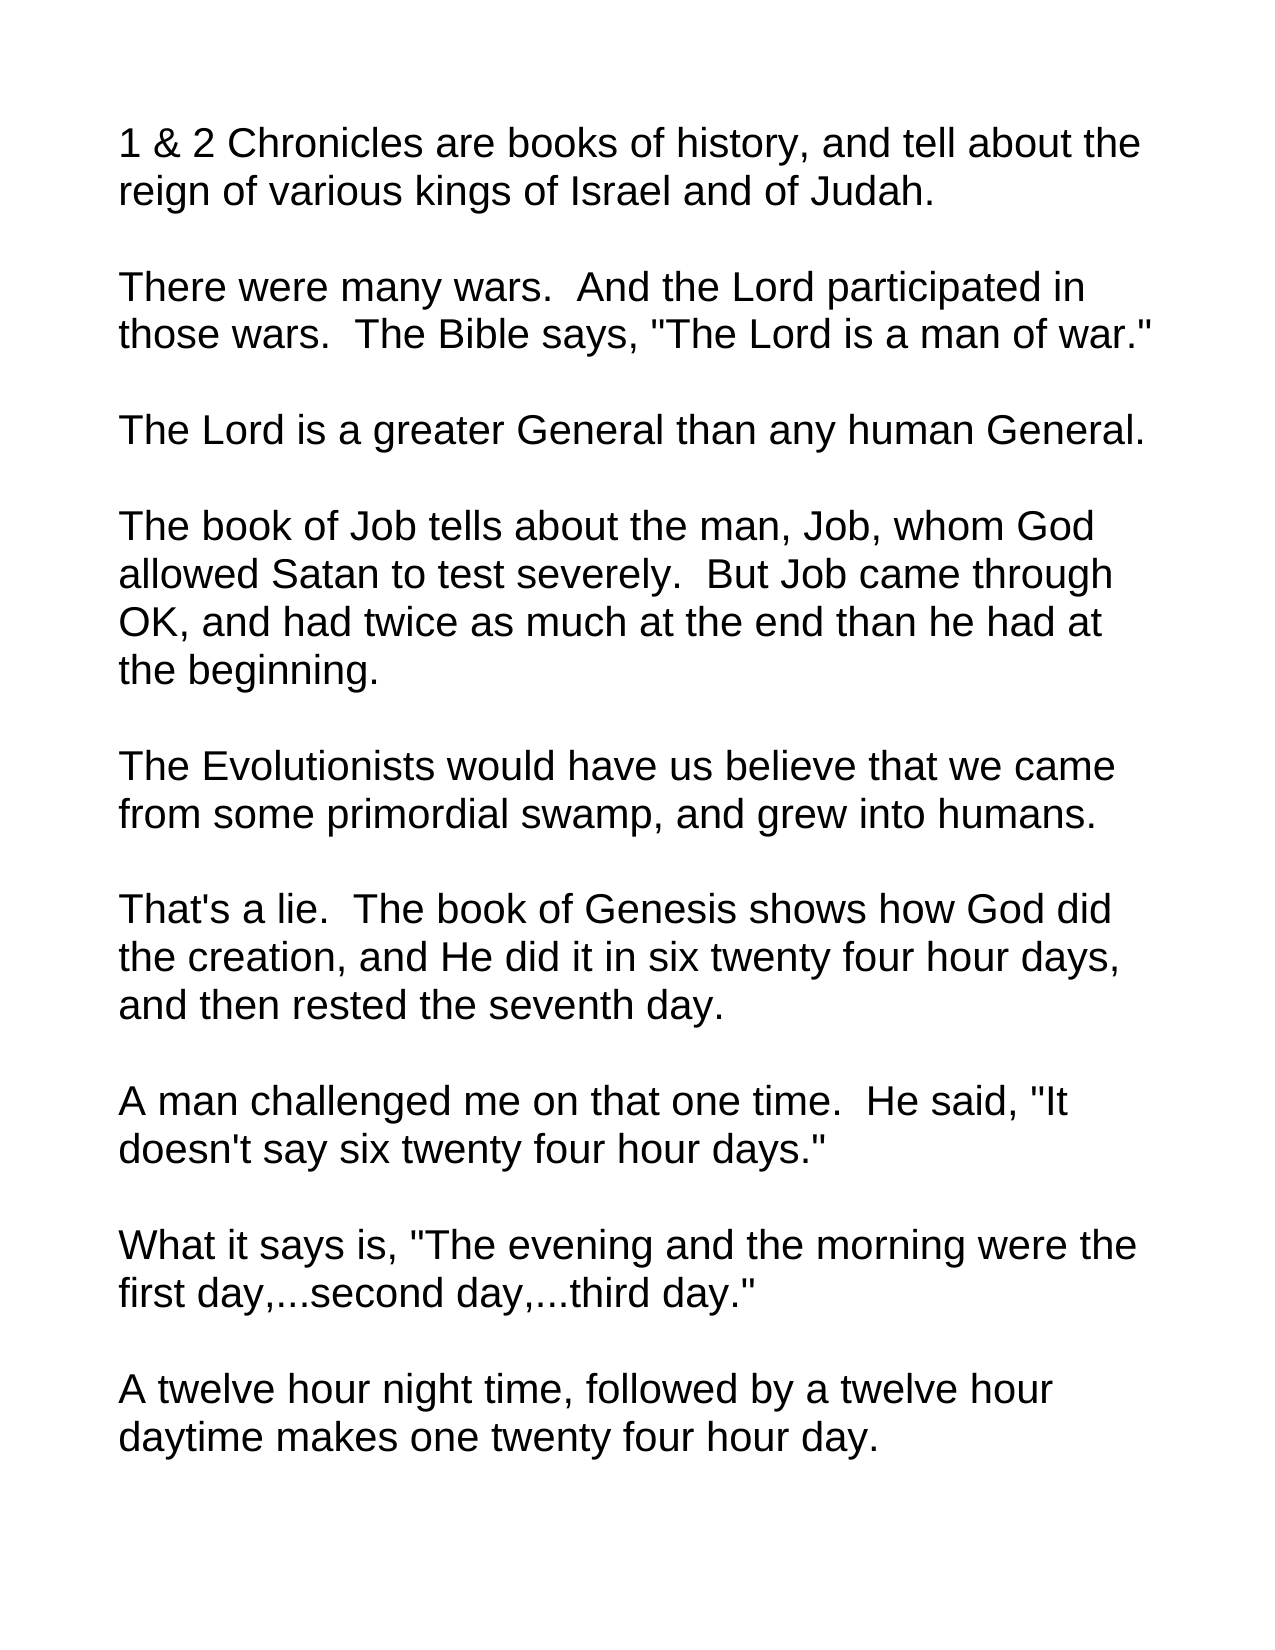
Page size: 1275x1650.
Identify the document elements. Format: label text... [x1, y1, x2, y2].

text A twelve hour night time, followed by a twelve hour daytime makes one twenty four hour day. [118, 1364, 1157, 1460]
text A man challenged me on that one time. He said, "It doesn't say six twenty four hour days." [118, 1076, 1157, 1172]
text That's a lie. The book of Genesis shows how God did the creation, and He did it in six twenty four hour days, and then rested the seventh day. [118, 885, 1157, 1028]
text What it says is, "The evening and the morning were the first day,...second day,...third day." [118, 1220, 1157, 1316]
text The Evolutionists would have us believe that we came from some primordial swamp, and grew into humans. [118, 741, 1157, 837]
text The Lord is a greater General than any human General. [118, 406, 1157, 453]
text There were many wars. And the Lord participated in those wars. The Bible says, "The Lord is a man of war." [118, 262, 1157, 358]
text The book of Job tells about the man, Job, whom God allowed Satan to test severely. But Job came through OK, and had twice as much at the end than he had at the beginning. [118, 501, 1157, 693]
text 1 & 2 Chronicles are books of history, and tell about the reign of various kings of Israel and of Judah. [118, 118, 1157, 214]
